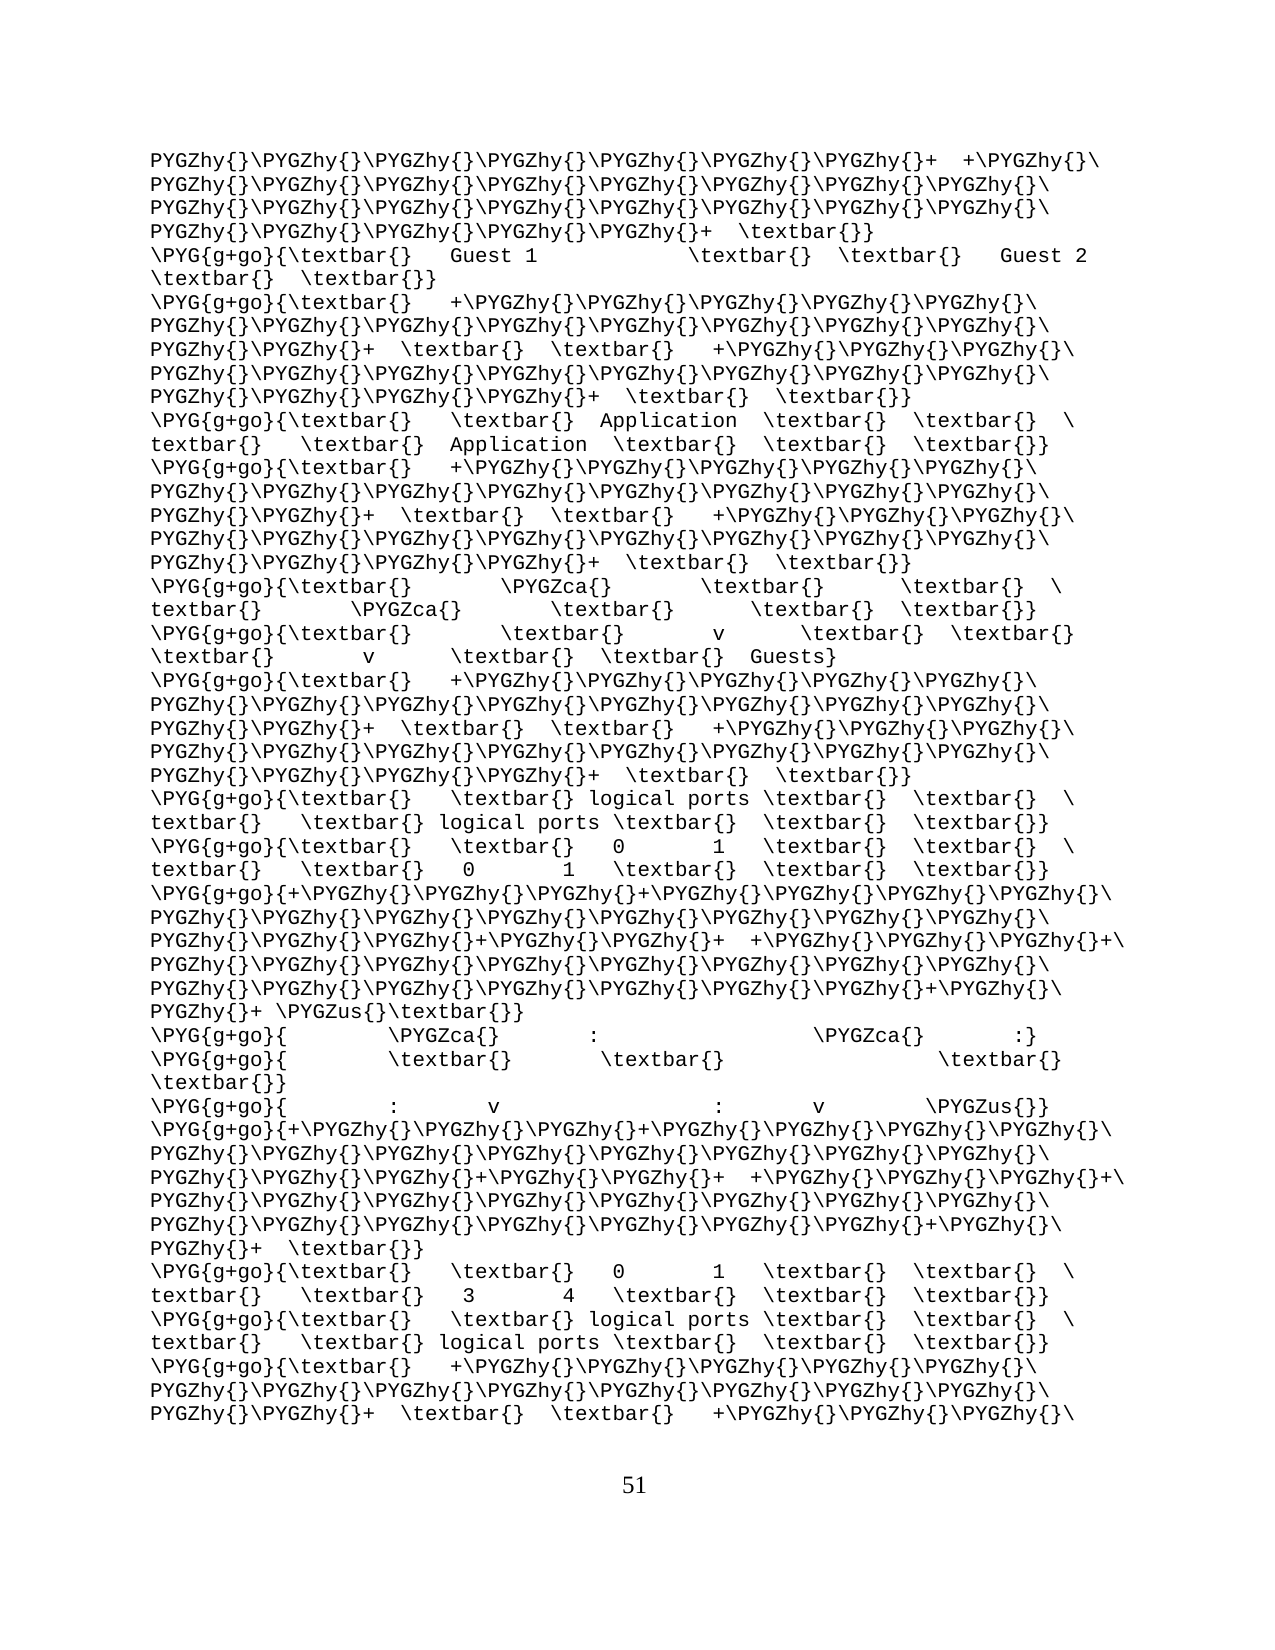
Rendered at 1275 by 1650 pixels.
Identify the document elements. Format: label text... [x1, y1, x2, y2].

text \PYG{g+go}{ \PYGZca{} : \PYGZca{} :} [150, 1025, 1125, 1048]
text \PYG{g+go}{ \textbar{} \textbar{} \textbar{} \textbar{}} [150, 1048, 1125, 1096]
text \PYG{g+go}{\textbar{} \textbar{} logical ports \textbar{} \textbar{} \textbar{} \textbar{} logical ports \textbar{} \textbar{} \textbar{}} [150, 1309, 1125, 1356]
text \PYG{g+go}{\textbar{} \textbar{} 0 1 \textbar{} \textbar{} \textbar{} \textbar{} 3 4 \textbar{} \textbar{} \textbar{}} [150, 1261, 1125, 1309]
text \PYG{g+go}{\textbar{} +\PYGZhy{}\PYGZhy{}\PYGZhy{}\PYGZhy{}\PYGZhy{}\PYGZhy{}\PYGZhy{}\PYGZhy{}\PYGZhy{}\PYGZhy{}\PYGZhy{}\PYGZhy{}\PYGZhy{}\PYGZhy{}\PYGZhy{}+ \textbar{} \textbar{} +\PYGZhy{}\PYGZhy{}\PYGZhy{}\PYGZhy{}\PYGZhy{}\PYGZhy{}\PYGZhy{}\PYGZhy{}\PYGZhy{}\PYGZhy{}\PYGZhy{}\PYGZhy{}\PYGZhy{}\PYGZhy{}\PYGZhy{}+ \textbar{} \textbar{}} [150, 670, 1125, 788]
text \PYG{g+go}{\textbar{} +\PYGZhy{}\PYGZhy{}\PYGZhy{}\PYGZhy{}\PYGZhy{}\PYGZhy{}\PYGZhy{}\PYGZhy{}\PYGZhy{}\PYGZhy{}\PYGZhy{}\PYGZhy{}\PYGZhy{}\PYGZhy{}\PYGZhy{}+ \textbar{} \textbar{} +\PYGZhy{}\PYGZhy{}\PYGZhy{}\ [150, 1356, 1125, 1427]
text \PYG{g+go}{\textbar{} \textbar{} Application \textbar{} \textbar{} \textbar{} \textbar{} Application \textbar{} \textbar{} \textbar{}} [150, 410, 1125, 457]
text \PYG{g+go}{ : v : v \PYGZus{}} [150, 1096, 1125, 1119]
text \PYG{g+go}{\textbar{} \textbar{} 0 1 \textbar{} \textbar{} \textbar{} \textbar{} 0 1 \textbar{} \textbar{} \textbar{}} [150, 836, 1125, 883]
text \PYG{g+go}{\textbar{} Guest 1 \textbar{} \textbar{} Guest 2 \textbar{} \textbar{}} [150, 244, 1125, 292]
text \PYG{g+go}{+\PYGZhy{}\PYGZhy{}\PYGZhy{}+\PYGZhy{}\PYGZhy{}\PYGZhy{}\PYGZhy{}\PYGZhy{}\PYGZhy{}\PYGZhy{}\PYGZhy{}\PYGZhy{}\PYGZhy{}\PYGZhy{}\PYGZhy{}\PYGZhy{}\PYGZhy{}\PYGZhy{}+\PYGZhy{}\PYGZhy{}+ +\PYGZhy{}\PYGZhy{}\PYGZhy{}+\PYGZhy{}\PYGZhy{}\PYGZhy{}\PYGZhy{}\PYGZhy{}\PYGZhy{}\PYGZhy{}\PYGZhy{}\PYGZhy{}\PYGZhy{}\PYGZhy{}\PYGZhy{}\PYGZhy{}\PYGZhy{}\PYGZhy{}+\PYGZhy{}\PYGZhy{}+ \PYGZus{}\textbar{}} [150, 883, 1125, 1025]
text PYGZhy{}\PYGZhy{}\PYGZhy{}\PYGZhy{}\PYGZhy{}\PYGZhy{}\PYGZhy{}+ +\PYGZhy{}\PYGZhy{}\PYGZhy{}\PYGZhy{}\PYGZhy{}\PYGZhy{}\PYGZhy{}\PYGZhy{}\PYGZhy{}\PYGZhy{}\PYGZhy{}\PYGZhy{}\PYGZhy{}\PYGZhy{}\PYGZhy{}\PYGZhy{}\PYGZhy{}\PYGZhy{}\PYGZhy{}\PYGZhy{}\PYGZhy{}\PYGZhy{}+ \textbar{}} [150, 150, 1125, 244]
text \PYG{g+go}{\textbar{} +\PYGZhy{}\PYGZhy{}\PYGZhy{}\PYGZhy{}\PYGZhy{}\PYGZhy{}\PYGZhy{}\PYGZhy{}\PYGZhy{}\PYGZhy{}\PYGZhy{}\PYGZhy{}\PYGZhy{}\PYGZhy{}\PYGZhy{}+ \textbar{} \textbar{} +\PYGZhy{}\PYGZhy{}\PYGZhy{}\PYGZhy{}\PYGZhy{}\PYGZhy{}\PYGZhy{}\PYGZhy{}\PYGZhy{}\PYGZhy{}\PYGZhy{}\PYGZhy{}\PYGZhy{}\PYGZhy{}\PYGZhy{}+ \textbar{} \textbar{}} [150, 457, 1125, 576]
text \PYG{g+go}{\textbar{} \textbar{} v \textbar{} \textbar{} \textbar{} v \textbar{} \textbar{} Guests} [150, 623, 1125, 670]
text \PYG{g+go}{\textbar{} \PYGZca{} \textbar{} \textbar{} \textbar{} \PYGZca{} \textbar{} \textbar{} \textbar{}} [150, 576, 1125, 623]
text \PYG{g+go}{\textbar{} +\PYGZhy{}\PYGZhy{}\PYGZhy{}\PYGZhy{}\PYGZhy{}\PYGZhy{}\PYGZhy{}\PYGZhy{}\PYGZhy{}\PYGZhy{}\PYGZhy{}\PYGZhy{}\PYGZhy{}\PYGZhy{}\PYGZhy{}+ \textbar{} \textbar{} +\PYGZhy{}\PYGZhy{}\PYGZhy{}\PYGZhy{}\PYGZhy{}\PYGZhy{}\PYGZhy{}\PYGZhy{}\PYGZhy{}\PYGZhy{}\PYGZhy{}\PYGZhy{}\PYGZhy{}\PYGZhy{}\PYGZhy{}+ \textbar{} \textbar{}} [150, 292, 1125, 410]
text \PYG{g+go}{+\PYGZhy{}\PYGZhy{}\PYGZhy{}+\PYGZhy{}\PYGZhy{}\PYGZhy{}\PYGZhy{}\PYGZhy{}\PYGZhy{}\PYGZhy{}\PYGZhy{}\PYGZhy{}\PYGZhy{}\PYGZhy{}\PYGZhy{}\PYGZhy{}\PYGZhy{}\PYGZhy{}+\PYGZhy{}\PYGZhy{}+ +\PYGZhy{}\PYGZhy{}\PYGZhy{}+\PYGZhy{}\PYGZhy{}\PYGZhy{}\PYGZhy{}\PYGZhy{}\PYGZhy{}\PYGZhy{}\PYGZhy{}\PYGZhy{}\PYGZhy{}\PYGZhy{}\PYGZhy{}\PYGZhy{}\PYGZhy{}\PYGZhy{}+\PYGZhy{}\PYGZhy{}+ \textbar{}} [150, 1119, 1125, 1261]
text \PYG{g+go}{\textbar{} \textbar{} logical ports \textbar{} \textbar{} \textbar{} \textbar{} logical ports \textbar{} \textbar{} \textbar{}} [150, 788, 1125, 836]
